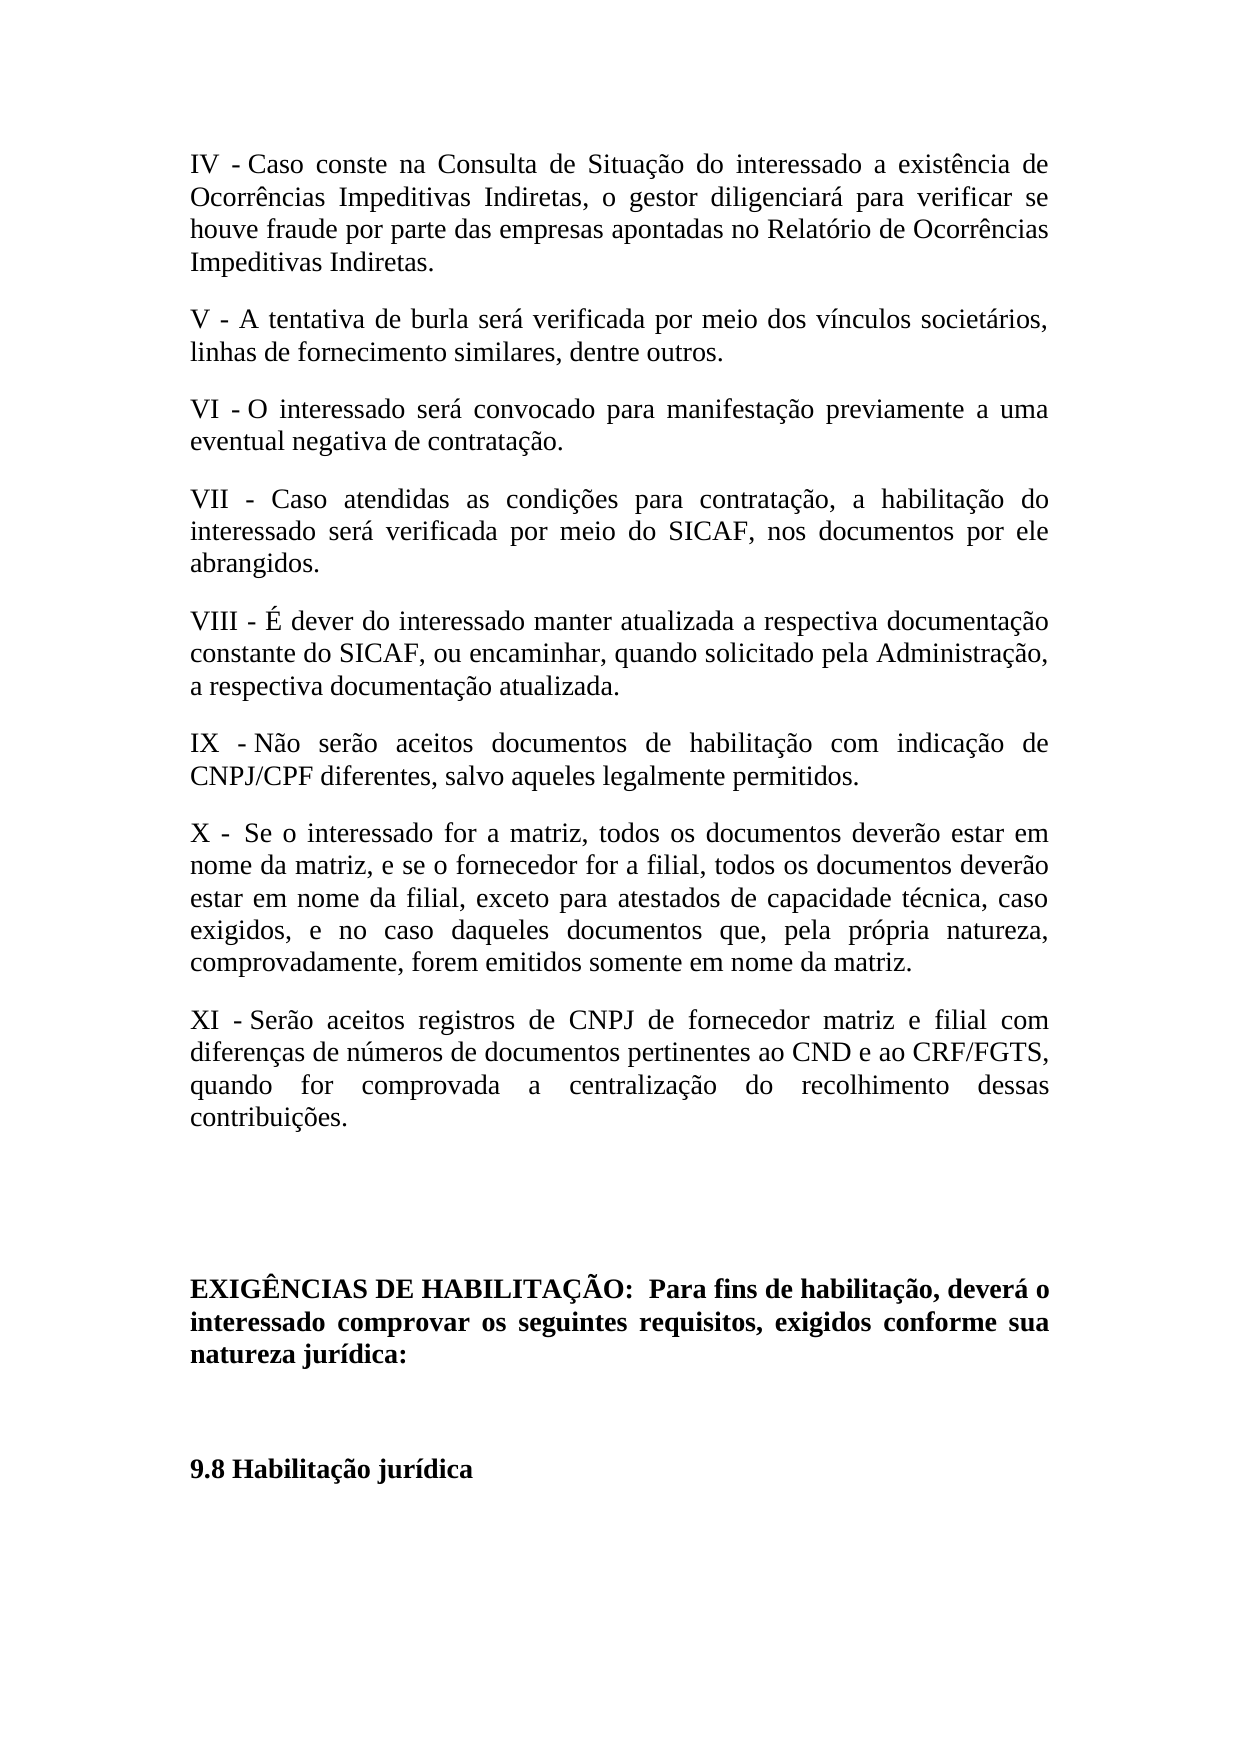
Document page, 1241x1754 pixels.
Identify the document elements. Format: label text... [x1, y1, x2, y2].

text 9.8 Habilitação jurídica [190, 1452, 1051, 1484]
text VI - O interessado será convocado para manifestação previamente a uma eventual negativa de contratação. [190, 392, 1051, 457]
text V - A tentativa de burla será verificada por meio dos vínculos societários, linhas de fornecimento similares, dentre outros. [190, 302, 1051, 367]
text VII - Caso atendidas as condições para contratação, a habilitação do interessado será verificada por meio do SICAF, nos documentos por ele abrangidos. [190, 482, 1051, 579]
text IX - Não serão aceitos documentos de habilitação com indicação de CNPJ/CPF diferentes, salvo aqueles legalmente permitidos. [190, 726, 1051, 791]
text XI - Serão aceitos registros de CNPJ de fornecedor matriz e filial com diferenças de números de documentos pertinentes ao CND e ao CRF/FGTS, quando for comprovada a centralização do recolhimento dessas contribuições. [190, 1003, 1051, 1132]
text X - Se o interessado for a matriz, todos os documentos deverão estar em nome da matriz, e se o fornecedor for a filial, todos os documentos deverão estar em nome da filial, exceto para atestados de capacidade técnica, caso exigidos, e no caso daqueles documentos que, pela própria natureza, comprovadamente, forem emitidos somente em nome da matriz. [190, 816, 1051, 978]
text IV - Caso conste na Consulta de Situação do interessado a existência de Ocorrências Impeditivas Indiretas, o gestor diligenciará para verificar se houve fraude por parte das empresas apontadas no Relatório de Ocorrências Impeditivas Indiretas. [190, 148, 1051, 277]
text VIII - É dever do interessado manter atualizada a respectiva documentação constante do SICAF, ou encaminhar, quando solicitado pela Administração, a respectiva documentação atualizada. [190, 604, 1051, 701]
text EXIGÊNCIAS DE HABILITAÇÃO: Para fins de habilitação, deverá o interessado comprovar os seguintes requisitos, exigidos conforme sua natureza jurídica: [190, 1272, 1051, 1369]
